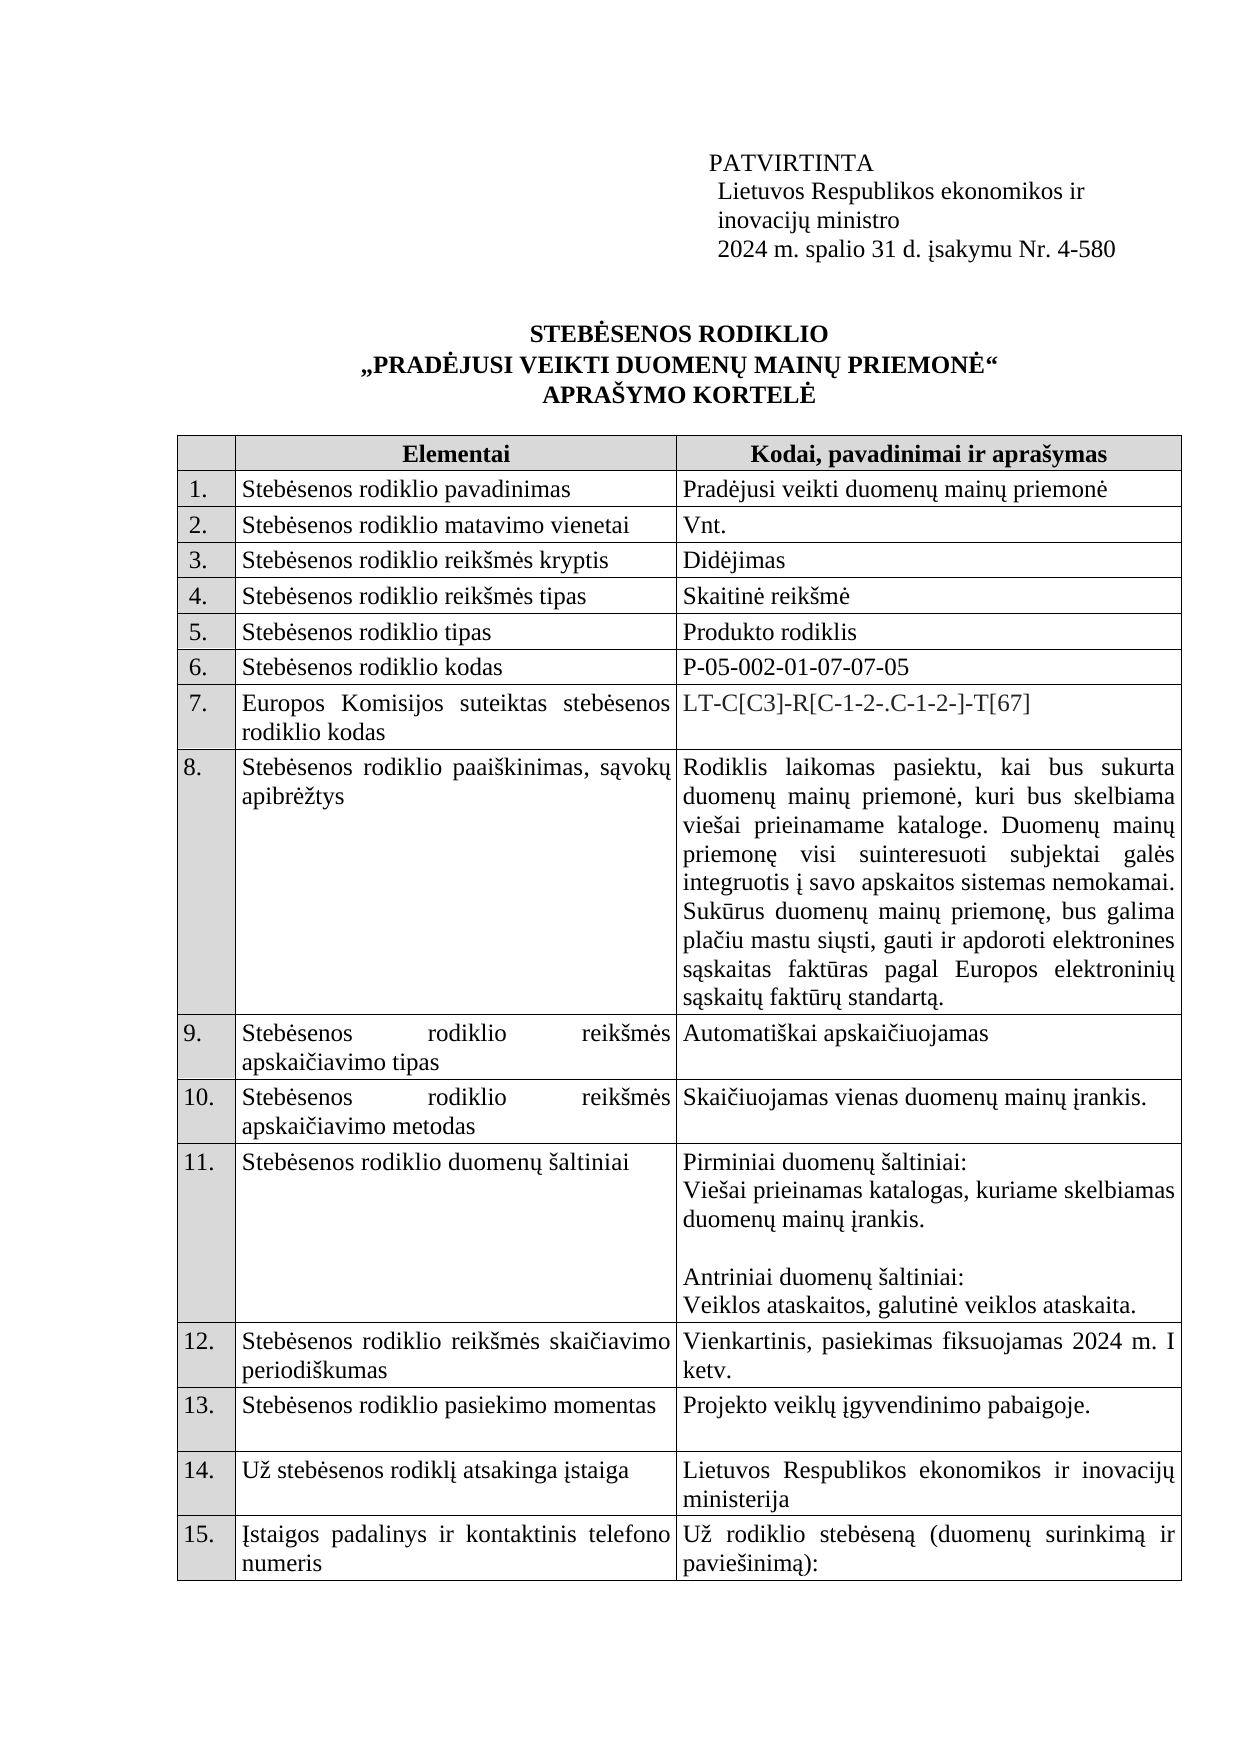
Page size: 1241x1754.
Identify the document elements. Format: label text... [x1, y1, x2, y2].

table_cell 12. [178, 1323, 235, 1387]
table_cell Vnt. [677, 507, 1181, 542]
table_cell 4. [178, 578, 235, 613]
table_cell Didėjimas [677, 543, 1181, 577]
text 2024 m. spalio 31 d. įsakymu Nr. 4-580 [650, 234, 1181, 263]
table_cell 8. [178, 750, 235, 1014]
table_cell Skaitinė reikšmė [677, 578, 1181, 613]
table_cell Stebėsenos rodiklio pavadinimas [236, 471, 676, 506]
table_cell 3. [178, 543, 235, 577]
table_cell Produkto rodiklis [677, 614, 1181, 648]
table_cell Stebėsenos rodiklio paaiškinimas, sąvokų apibrėžtys [236, 750, 676, 1014]
table_cell P-05-002-01-07-07-05 [677, 650, 1181, 684]
table_cell 2. [178, 507, 235, 542]
table_cell Pirminiai duomenų šaltiniai: Viešai prieinamas katalogas, kuriame skelbiamas duomenų mainų įrankis. Antriniai duomenų šaltiniai: Veiklos ataskaitos, galutinė veiklos ataskaita. [677, 1144, 1181, 1322]
table_cell 11. [178, 1144, 235, 1322]
table_header [178, 436, 235, 470]
table_cell Europos Komisijos suteiktas stebėsenos rodiklio kodas [236, 685, 676, 748]
table_cell Stebėsenos rodiklio duomenų šaltiniai [236, 1144, 676, 1322]
table_cell 15. [178, 1516, 235, 1580]
table_cell Skaičiuojamas vienas duomenų mainų įrankis. [677, 1080, 1181, 1143]
table_cell Stebėsenos rodiklio pasiekimo momentas [236, 1388, 676, 1451]
table_header Kodai, pavadinimai ir aprašymas [677, 436, 1181, 470]
table_cell LT-C[C3]-R[C-1-2-.C-1-2-]-T[67] [677, 685, 1181, 748]
table_cell Lietuvos Respublikos ekonomikos ir inovacijų ministerija [677, 1452, 1181, 1515]
table_cell Įstaigos padalinys ir kontaktinis telefono numeris [236, 1516, 676, 1580]
table_cell 13. [178, 1388, 235, 1451]
table_cell Stebėsenos rodiklio tipas [236, 614, 676, 648]
table_cell Automatiškai apskaičiuojamas [677, 1015, 1181, 1078]
table_cell Pradėjusi veikti duomenų mainų priemonė [677, 471, 1181, 506]
table_cell Už rodiklio stebėseną (duomenų surinkimą ir paviešinimą): [677, 1516, 1181, 1580]
table_cell 1. [178, 471, 235, 506]
table_cell 6. [178, 650, 235, 684]
table_cell Stebėsenos rodiklio reikšmės skaičiavimo periodiškumas [236, 1323, 676, 1387]
table_cell 7. [178, 685, 235, 748]
text PATVIRTINTA [177, 148, 1181, 176]
table_header Elementai [236, 436, 676, 470]
table_cell Stebėsenos rodiklio kodas [236, 650, 676, 684]
table_cell Stebėsenos rodiklio reikšmės tipas [236, 578, 676, 613]
table_cell Projekto veiklų įgyvendinimo pabaigoje. [677, 1388, 1181, 1451]
table_cell Stebėsenos rodiklio matavimo vienetai [236, 507, 676, 542]
table_cell 10. [178, 1080, 235, 1143]
table_cell 14. [178, 1452, 235, 1515]
subtitle aprašymo kortelė [177, 380, 1181, 409]
text Lietuvos Respublikos ekonomikos ir inovacijų ministro [717, 176, 1181, 234]
table_cell Stebėsenos rodiklio reikšmės apskaičiavimo metodas [236, 1080, 676, 1143]
table_cell Stebėsenos rodiklio reikšmės apskaičiavimo tipas [236, 1015, 676, 1078]
subtitle Stebėsenos rodiklio [177, 319, 1181, 348]
table_cell Vienkartinis, pasiekimas fiksuojamas 2024 m. I ketv. [677, 1323, 1181, 1387]
table_cell 5. [178, 614, 235, 648]
subtitle „PRADĖJUSI VEIKTI DUOMENŲ MAINŲ PRIEMONĖ“ [177, 350, 1181, 378]
table_cell Rodiklis laikomas pasiektu, kai bus sukurta duomenų mainų priemonė, kuri bus skelbiama viešai prieinamame kataloge. Duomenų mainų priemonę visi suinteresuoti subjektai galės integruotis į savo apskaitos sistemas nemokamai. Sukūrus duomenų mainų priemonę, bus galima plačiu mastu siųsti, gauti ir apdoroti elektronines sąskaitas faktūras pagal Europos elektroninių sąskaitų faktūrų standartą. [677, 750, 1181, 1014]
table_cell 9. [178, 1015, 235, 1078]
table_cell Už stebėsenos rodiklį atsakinga įstaiga [236, 1452, 676, 1515]
table_cell Stebėsenos rodiklio reikšmės kryptis [236, 543, 676, 577]
